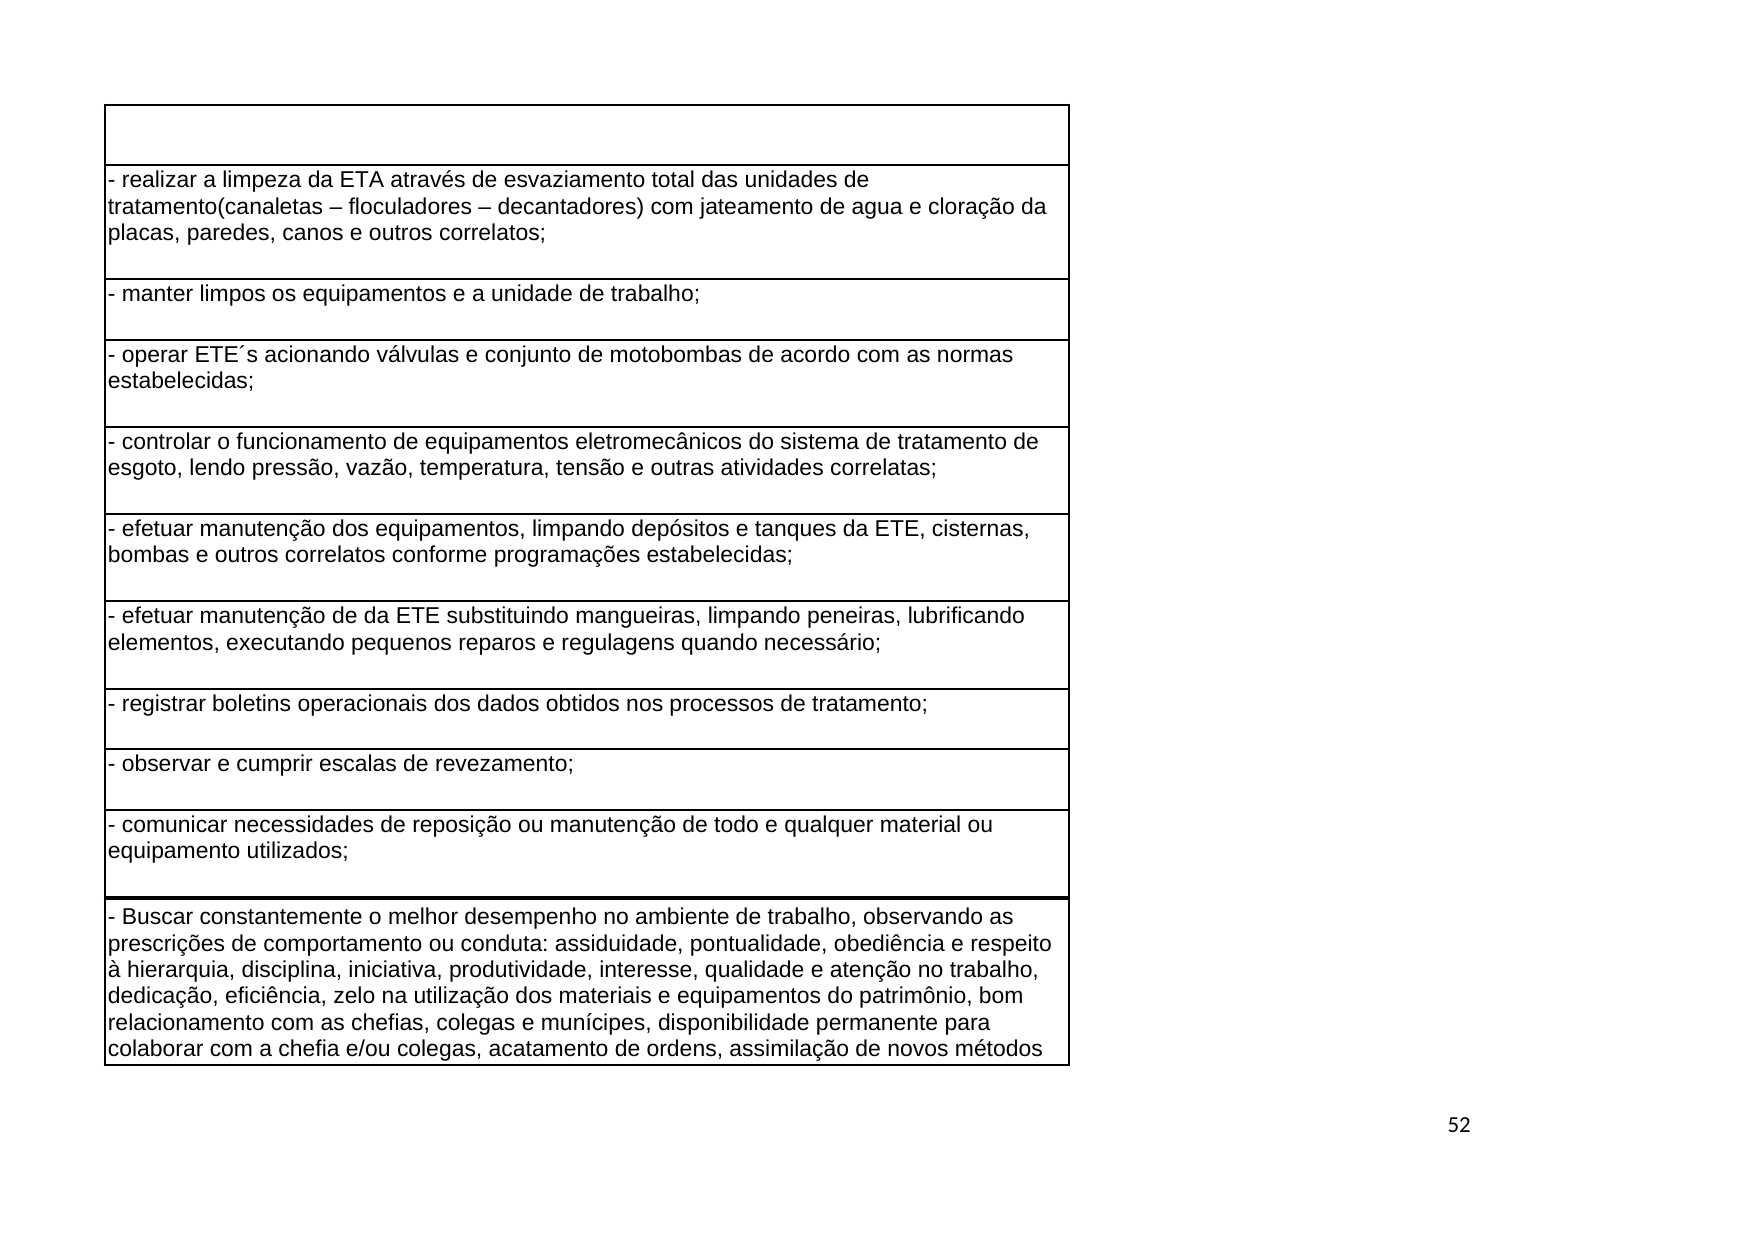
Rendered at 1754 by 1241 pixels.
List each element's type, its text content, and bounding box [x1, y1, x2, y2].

table_cell - efetuar manutenção dos equipamentos, limpando depósitos e tanques da ETE, cisternas, bombas e outros correlatos conforme programações estabelecidas; [106, 515, 1068, 600]
table_cell - registrar boletins operacionais dos dados obtidos nos processos de tratamento; [106, 690, 1068, 748]
table_cell - comunicar necessidades de reposição ou manutenção de todo e qualquer material ou equipamento utilizados; [106, 811, 1068, 896]
table_cell [106, 106, 1068, 164]
table_cell - realizar a limpeza da ETA através de esvaziamento total das unidades de tratamento(canaletas – floculadores – decantadores) com jateamento de agua e cloração da placas, paredes, canos e outros correlatos; [106, 166, 1068, 278]
table_cell - observar e cumprir escalas de revezamento; [106, 750, 1068, 809]
table_cell - efetuar manutenção de da ETE substituindo mangueiras, limpando peneiras, lubrificando elementos, executando pequenos reparos e regulagens quando necessário; [106, 602, 1068, 687]
table_cell - controlar o funcionamento de equipamentos eletromecânicos do sistema de tratamento de esgoto, lendo pressão, vazão, temperatura, tensão e outras atividades correlatas; [106, 428, 1068, 513]
table_header - Buscar constantemente o melhor desempenho no ambiente de trabalho, observando as prescrições de comportamento ou conduta: assiduidade, pontualidade, obediência e respeito à hierarquia, disciplina, iniciativa, produtividade, interesse, qualidade e atenção no trabalho, dedicação, eficiência, zelo na utilização dos materiais e equipamentos do patrimônio, bom relacionamento com as chefias, colegas e munícipes, disponibilidade permanente para colaborar com a chefia e/ou colegas, acatamento de ordens, assimilação de novos métodos [106, 900, 1068, 1064]
table_cell - manter limpos os equipamentos e a unidade de trabalho; [106, 280, 1068, 339]
table_cell - operar ETE´s acionando válvulas e conjunto de motobombas de acordo com as normas estabelecidas; [106, 341, 1068, 426]
